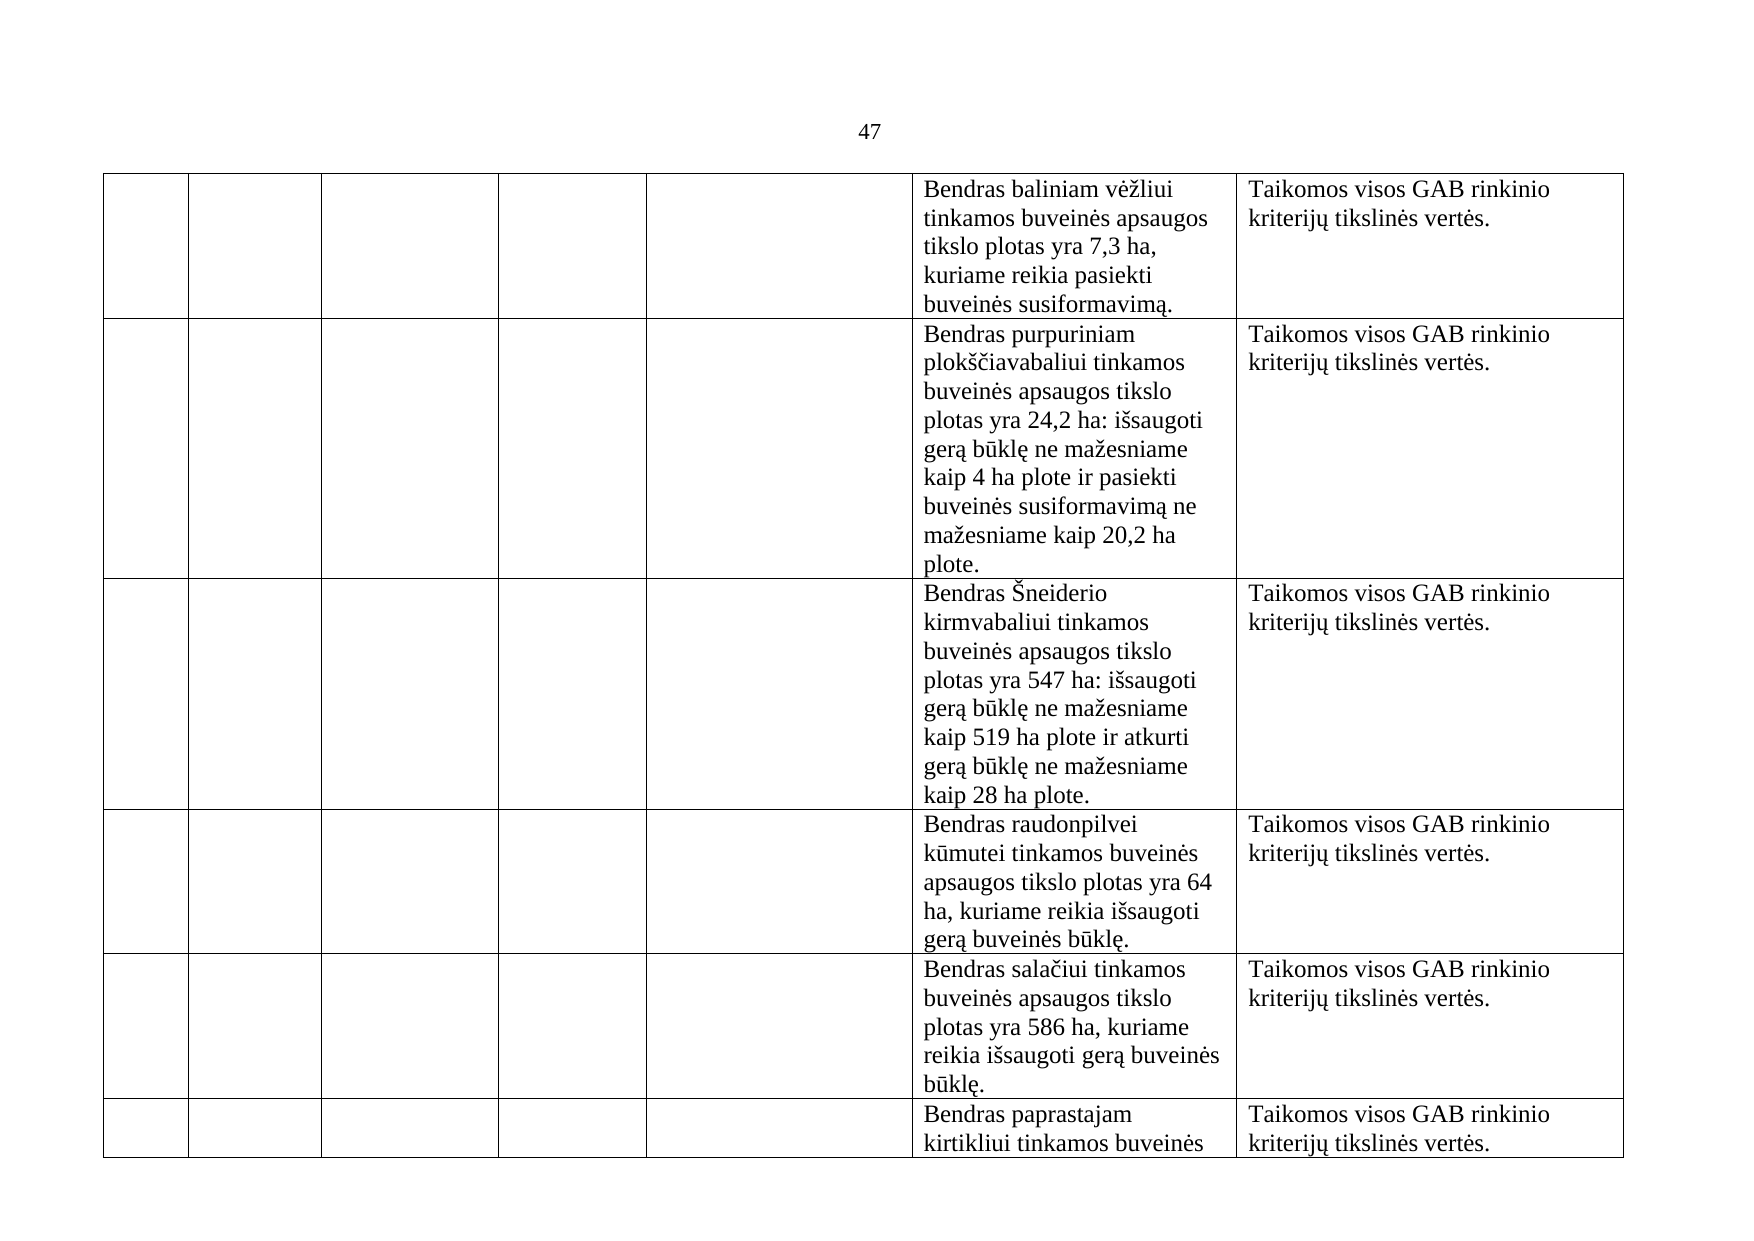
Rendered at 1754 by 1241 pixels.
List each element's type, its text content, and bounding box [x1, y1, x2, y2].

table_cell [322, 1099, 498, 1157]
table_cell Bendras baliniam vėžliui tinkamos buveinės apsaugos tikslo plotas yra 7,3 ha, kuriame reikia pasiekti buveinės susiformavimą. [913, 174, 1236, 318]
table_cell [189, 174, 321, 318]
table_cell Taikomos visos GAB rinkinio kriterijų tikslinės vertės. [1237, 174, 1623, 318]
table_cell [189, 954, 321, 1098]
table_cell Bendras purpuriniam plokščiavabaliui tinkamos buveinės apsaugos tikslo plotas yra 24,2 ha: išsaugoti gerą būklę ne mažesniame kaip 4 ha plote ir pasiekti buveinės susiformavimą ne mažesniame kaip 20,2 ha plote. [913, 319, 1236, 577]
table_cell [189, 319, 321, 577]
table_cell [499, 810, 646, 953]
table_cell [104, 579, 188, 808]
table_cell [647, 579, 912, 808]
table_cell [647, 1099, 912, 1157]
table_cell [189, 579, 321, 808]
table_cell Taikomos visos GAB rinkinio kriterijų tikslinės vertės. [1237, 319, 1623, 577]
table_cell [104, 174, 188, 318]
table_cell [322, 319, 498, 577]
table_cell Taikomos visos GAB rinkinio kriterijų tikslinės vertės. [1237, 954, 1623, 1098]
table_cell [647, 174, 912, 318]
table_cell [322, 174, 498, 318]
table_cell Taikomos visos GAB rinkinio kriterijų tikslinės vertės. [1237, 1099, 1623, 1157]
table_cell Taikomos visos GAB rinkinio kriterijų tikslinės vertės. [1237, 810, 1623, 953]
table_cell Bendras raudonpilvei kūmutei tinkamos buveinės apsaugos tikslo plotas yra 64 ha, kuriame reikia išsaugoti gerą buveinės būklę. [913, 810, 1236, 953]
table_cell Bendras Šneiderio kirmvabaliui tinkamos buveinės apsaugos tikslo plotas yra 547 ha: išsaugoti gerą būklę ne mažesniame kaip 519 ha plote ir atkurti gerą būklę ne mažesniame kaip 28 ha plote. [913, 579, 1236, 808]
table_cell [499, 1099, 646, 1157]
table_cell [322, 954, 498, 1098]
table_cell [104, 319, 188, 577]
table_cell [499, 954, 646, 1098]
table_cell [499, 579, 646, 808]
table_cell Taikomos visos GAB rinkinio kriterijų tikslinės vertės. [1237, 579, 1623, 808]
table_cell Bendras paprastajam kirtikliui tinkamos buveinės [913, 1099, 1236, 1157]
table_cell [104, 954, 188, 1098]
table_cell [322, 810, 498, 953]
table_cell [189, 1099, 321, 1157]
table_cell Bendras salačiui tinkamos buveinės apsaugos tikslo plotas yra 586 ha, kuriame reikia išsaugoti gerą buveinės būklę. [913, 954, 1236, 1098]
table_cell [189, 810, 321, 953]
table_cell [499, 319, 646, 577]
table_cell [647, 810, 912, 953]
table_cell [647, 319, 912, 577]
table_cell [104, 1099, 188, 1157]
table_cell [104, 810, 188, 953]
table_cell [499, 174, 646, 318]
table_cell [322, 579, 498, 808]
table_cell [647, 954, 912, 1098]
